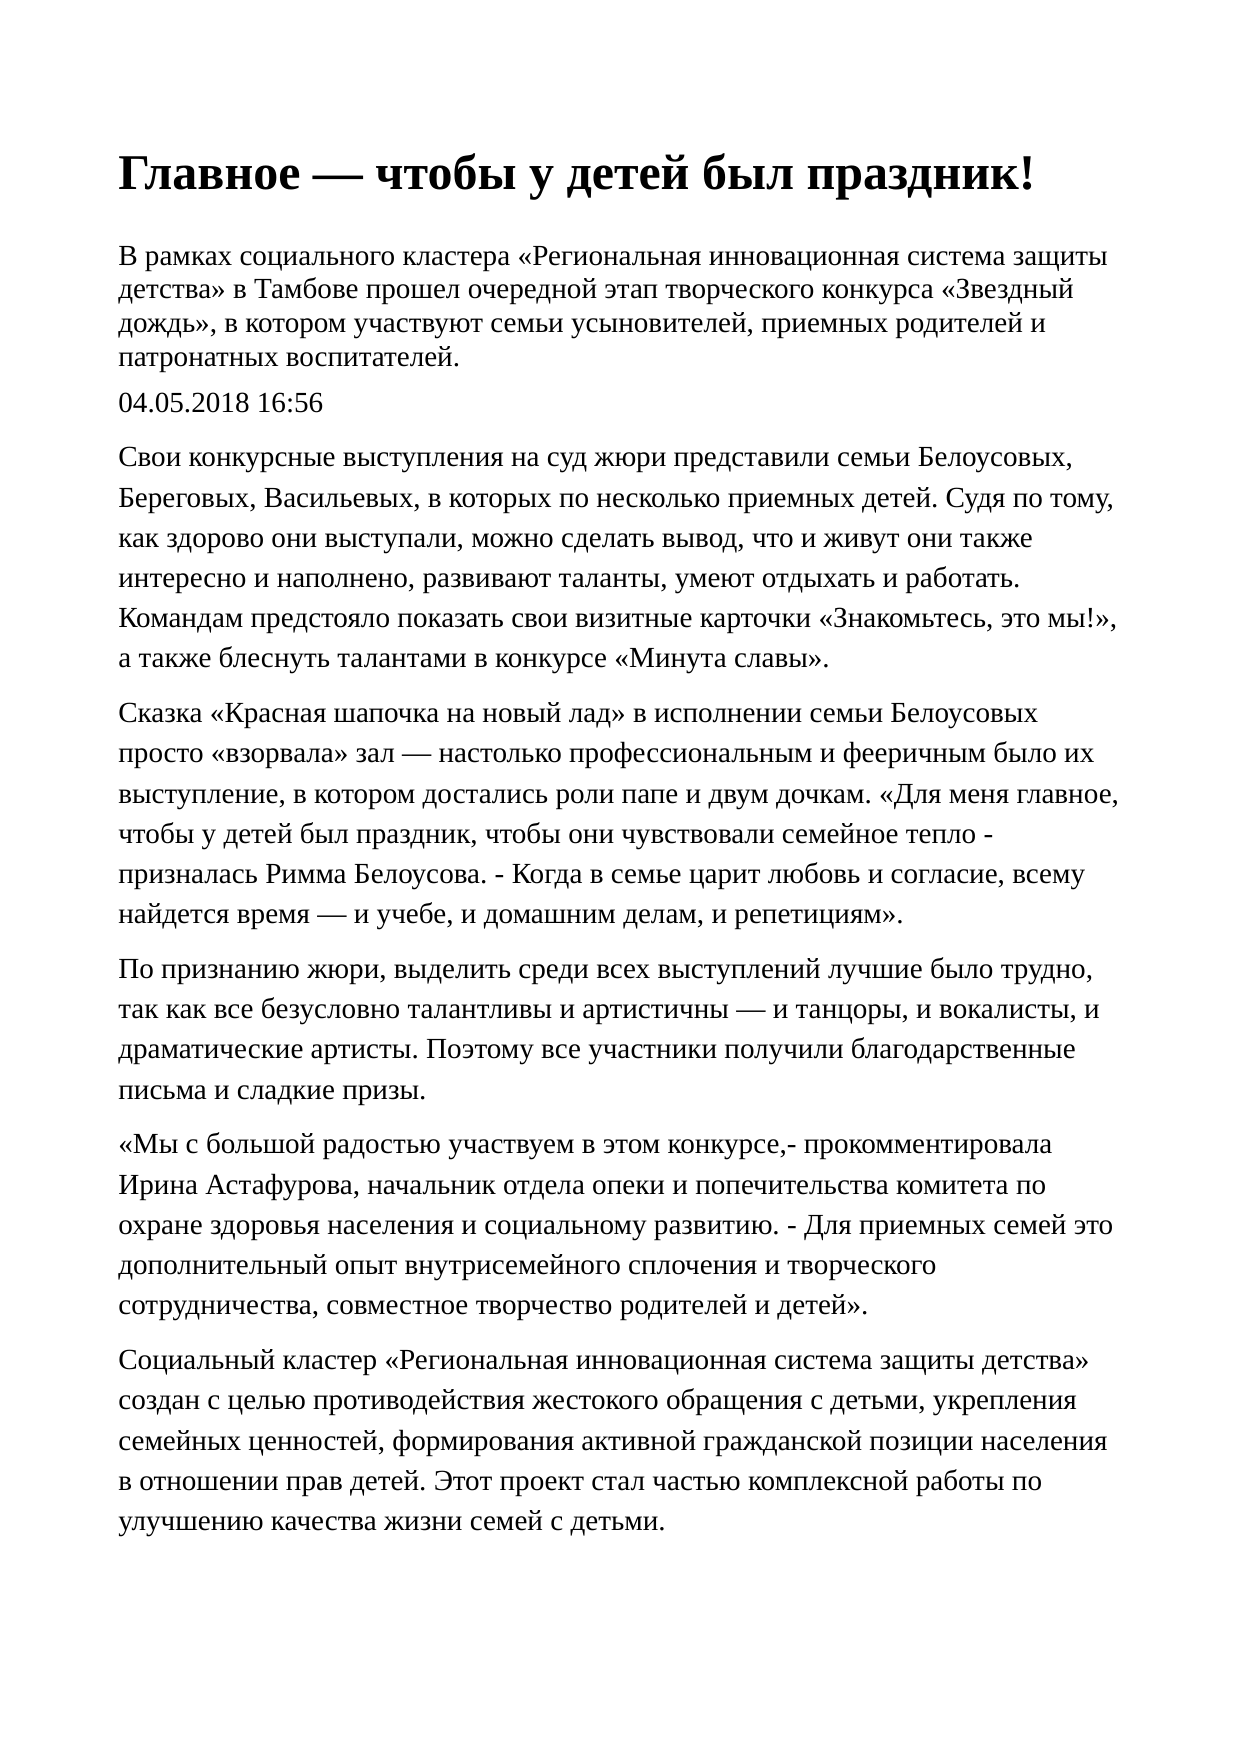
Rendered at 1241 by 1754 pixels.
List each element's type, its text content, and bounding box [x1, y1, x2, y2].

subtitle В рамках социального кластера «Региональная инновационная система защиты детства» в Тамбове прошел очередной этап творческого конкурса «Звездный дождь», в котором участвуют семьи усыновителей, приемных родителей и патронатных воспитателей. [118, 238, 1122, 372]
text Свои конкурсные выступления на суд жюри представили семьи Белоусовых, Береговых, Васильевых, в которых по несколько приемных детей. Судя по тому, как здорово они выступали, можно сделать вывод, что и живут они также интересно и наполнено, развивают таланты, умеют отдыхать и работать. Командам предстояло показать свои визитные карточки «Знакомьтесь, это мы!», а также блеснуть талантами в конкурсе «Минута славы». [118, 439, 1122, 674]
text «Мы с большой радостью участвуем в этом конкурсе,- прокомментировала Ирина Астафурова, начальник отдела опеки и попечительства комитета по охране здоровья населения и социальному развитию. - Для приемных семей это дополнительный опыт внутрисемейного сплочения и творческого сотрудничества, совместное творчество родителей и детей». [118, 1127, 1122, 1321]
text По признанию жюри, выделить среди всех выступлений лучшие было трудно, так как все безусловно талантливы и артистичны — и танцоры, и вокалисты, и драматические артисты. Поэтому все участники получили благодарственные письма и сладкие призы. [118, 951, 1122, 1105]
text 04.05.2018 16:56 [118, 385, 1122, 418]
text Сказка «Красная шапочка на новый лад» в исполнении семьи Белоусовых просто «взорвала» зал — настолько профессиональным и фееричным было их выступление, в котором достались роли папе и двум дочкам. «Для меня главное, чтобы у детей был праздник, чтобы они чувствовали семейное тепло - призналась Римма Белоусова. - Когда в семье царит любовь и согласие, всему найдется время — и учебе, и домашним делам, и репетициям». [118, 695, 1122, 930]
text Социальный кластер «Региональная инновационная система защиты детства» создан с целью противодействия жестокого обращения с детьми, укрепления семейных ценностей, формирования активной гражданской позиции населения в отношении прав детей. Этот проект стал частью комплексной работы по улучшению качества жизни семей с детьми. [118, 1342, 1122, 1537]
subtitle Главное — чтобы у детей был праздник! [118, 143, 1122, 201]
